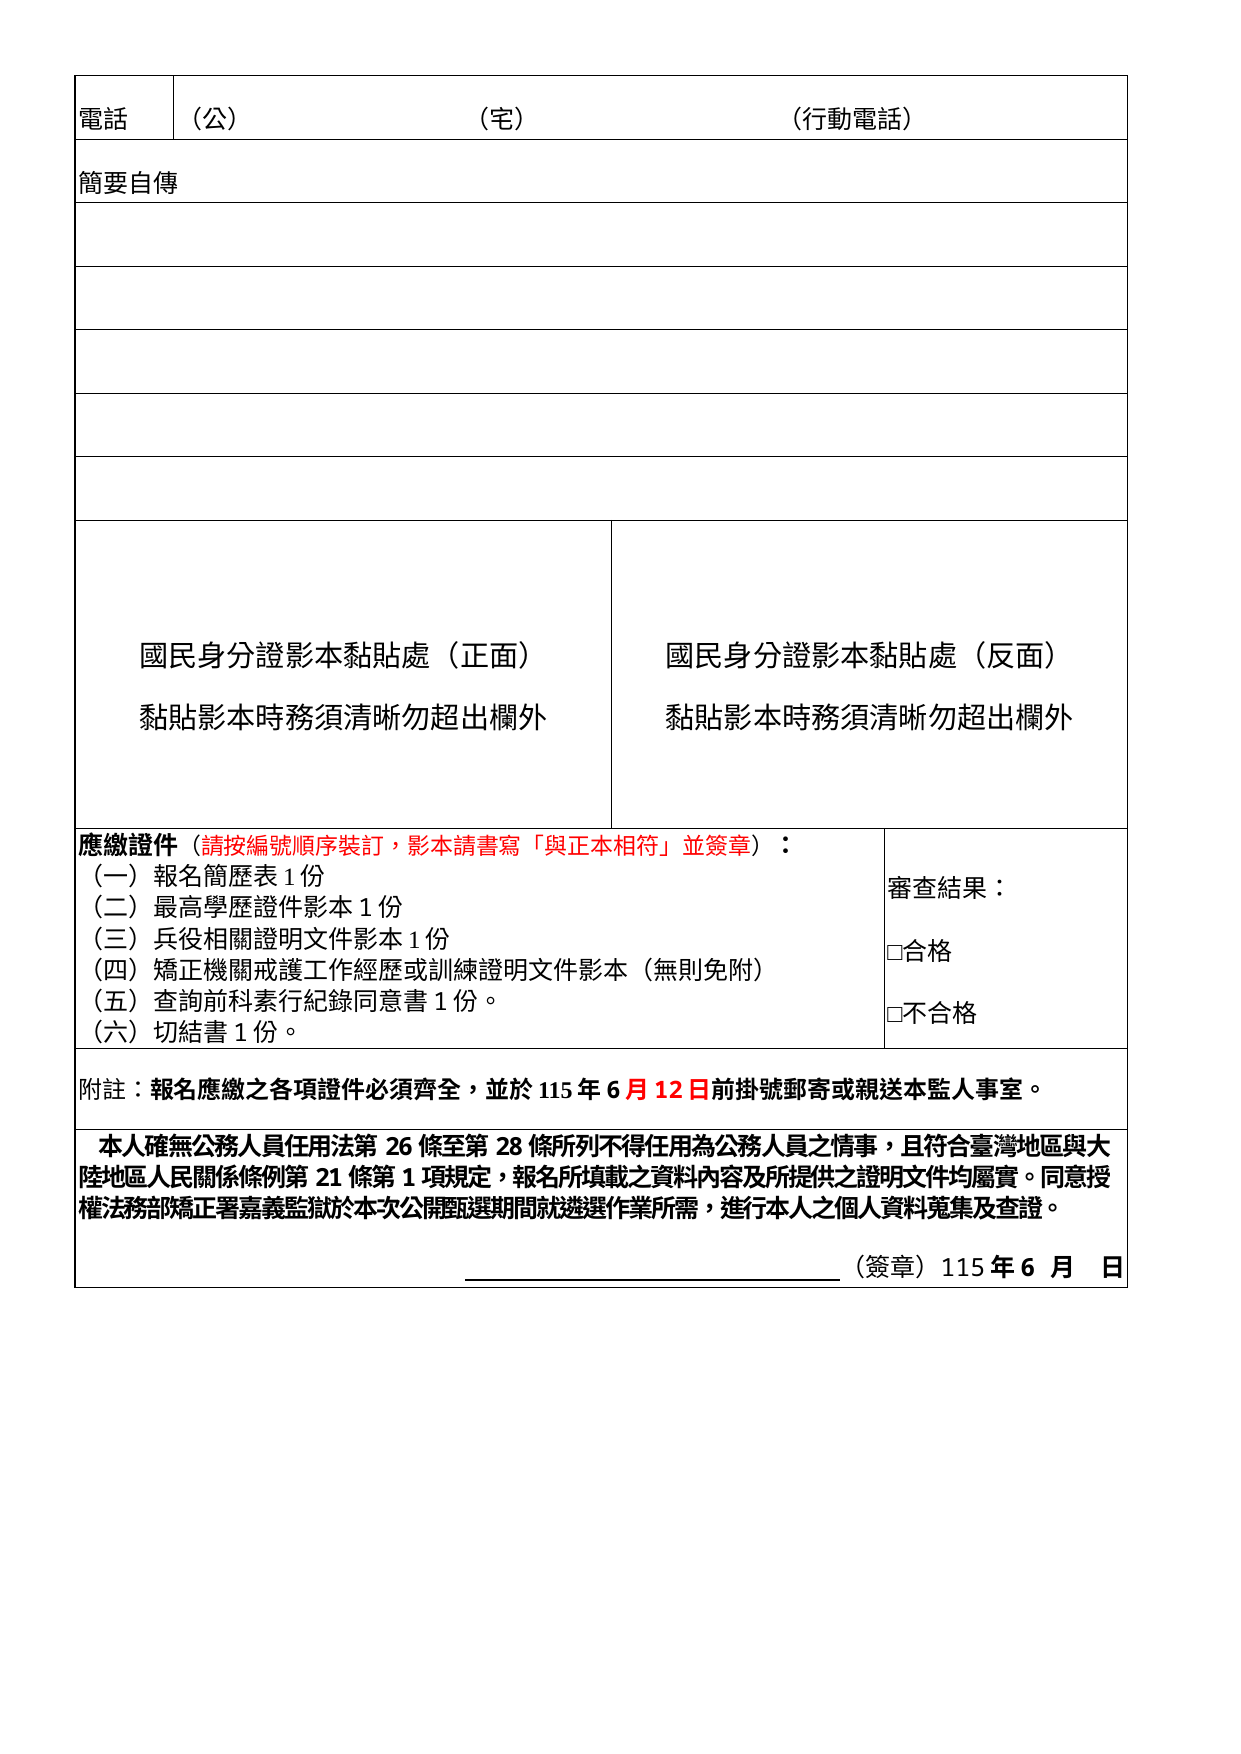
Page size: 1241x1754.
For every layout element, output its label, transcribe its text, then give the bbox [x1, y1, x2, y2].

table_cell [76, 267, 1127, 329]
table_cell [76, 203, 1127, 266]
table_cell 附註：報名應繳之各項證件必須齊全，並於115年6月12日前掛號郵寄或親送本監人事室。 [76, 1049, 1127, 1129]
table_cell 國民身分證影本黏貼處（反面） 黏貼影本時務須清晰勿超出欄外 [612, 521, 1127, 828]
table_cell [76, 457, 1127, 520]
table_cell 電話 [76, 76, 173, 138]
table_cell 應繳證件（請按編號順序裝訂，影本請書寫「與正本相符」並簽章）： （一）報名簡歷表1份 （二）最高學歷證件影本1份 （三）兵役相關證明文件影本1份 （四）矯正機關戒護工作經歷或訓練證明文件影本（無則免附） （五）查詢前科素行紀錄同意書1份。 （六）切結書1份。 [76, 829, 884, 1048]
table_cell （公） （宅） （行動電話） [174, 76, 1127, 138]
table_cell 本人確無公務人員任用法第26條至第28條所列不得任用為公務人員之情事，且符合臺灣地區與大陸地區人民關係條例第21條第1項規定，報名所填載之資料內容及所提供之證明文件均屬實。同意授權法務部矯正署嘉義監獄於本次公開甄選期間就遴選作業所需，進行本人之個人資料蒐集及查證。 （簽章）115年6 月 日 [76, 1130, 1127, 1287]
table_cell [76, 330, 1127, 393]
table_cell [76, 394, 1127, 456]
table_cell 國民身分證影本黏貼處（正面） 黏貼影本時務須清晰勿超出欄外 [76, 521, 611, 828]
table_cell 審查結果： □合格 □不合格 [885, 829, 1127, 1048]
table_cell 簡要自傳 [76, 140, 1127, 202]
